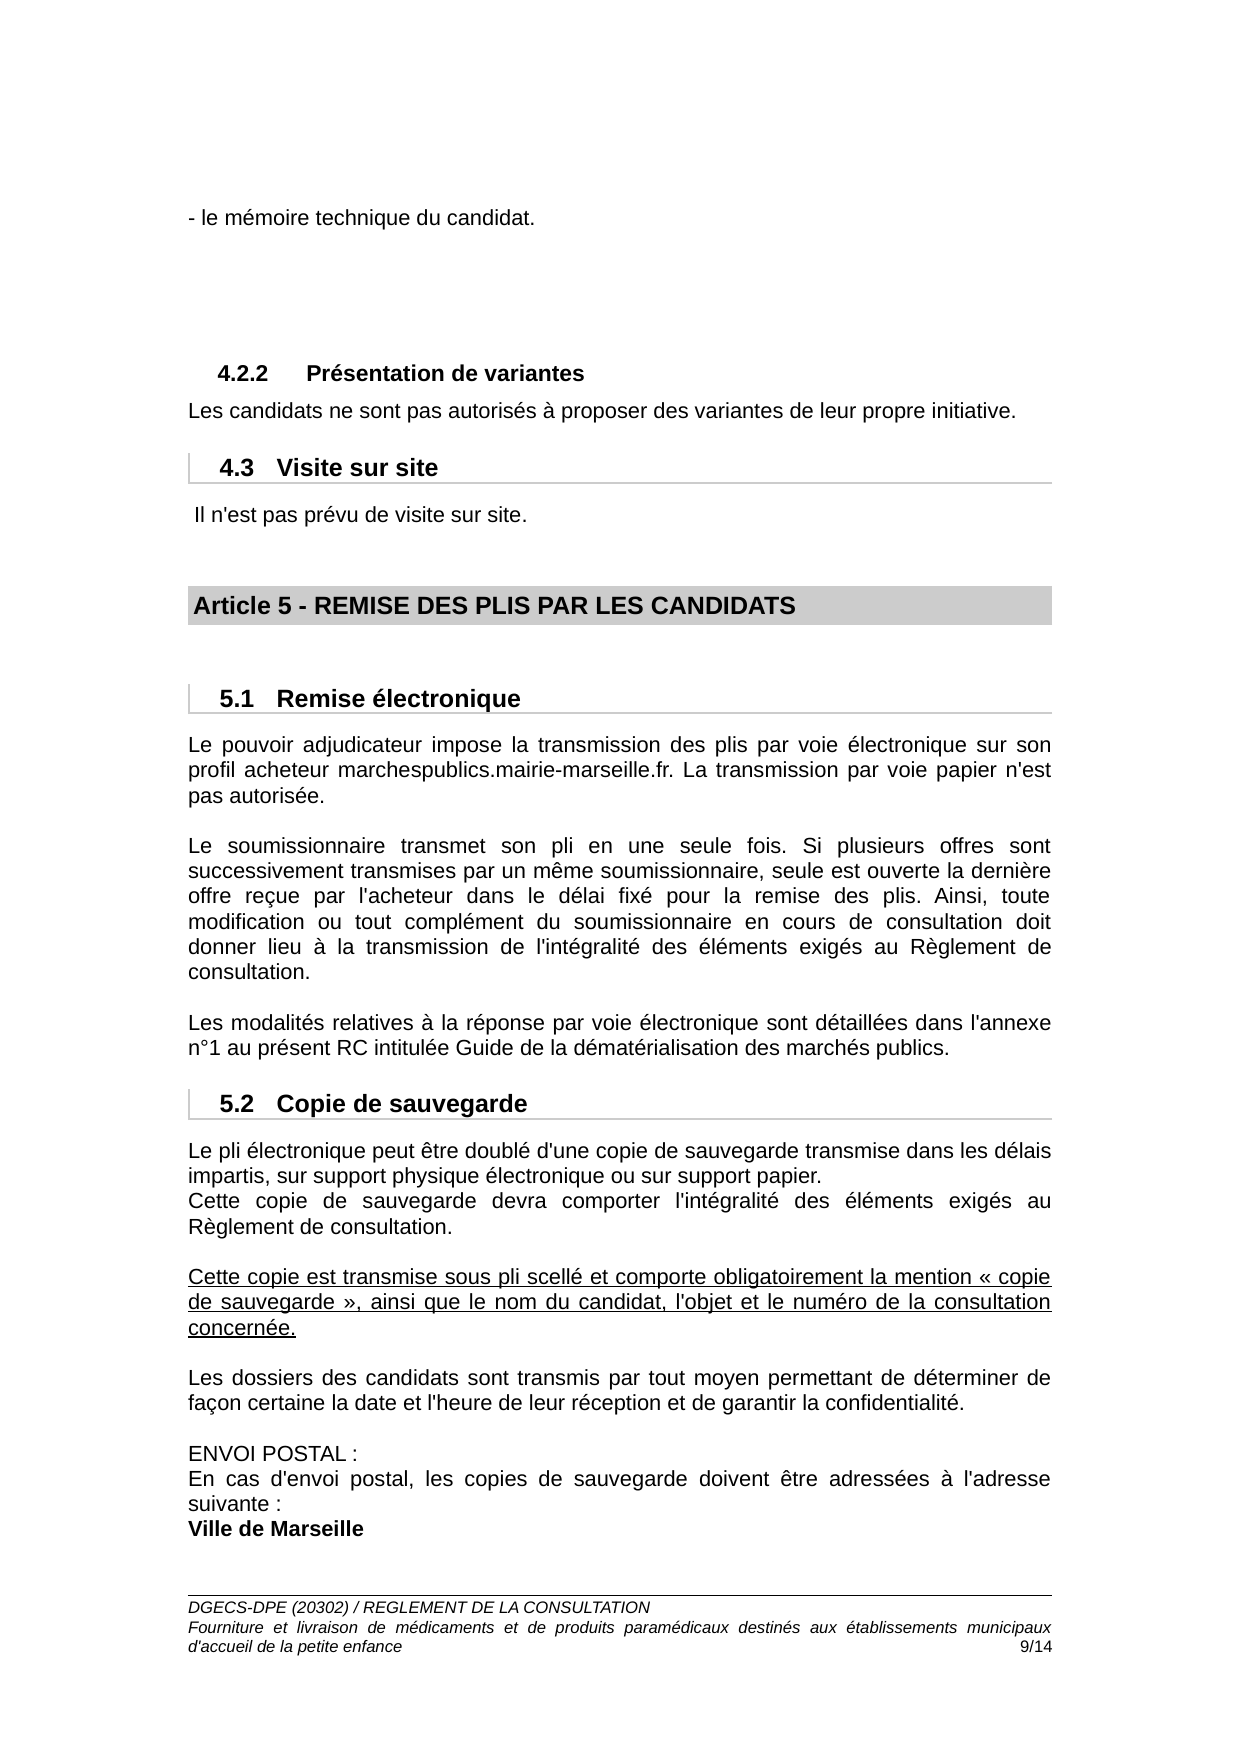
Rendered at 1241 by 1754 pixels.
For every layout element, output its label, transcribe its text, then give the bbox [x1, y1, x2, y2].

text Le soumissionnaire transmet son pli en une seule fois. Si plusieurs offres sont successivement transmises par un même soumissionnaire, seule est ouverte la dernière offre reçue par l'acheteur dans le délai fixé pour la remise des plis. Ainsi, toute modification ou tout complément du soumissionnaire en cours de consultation doit donner lieu à la transmission de l'intégralité des éléments exigés au Règlement de consultation. [188, 833, 1052, 984]
text Cette copie est transmise sous pli scellé et comporte obligatoirement la mention « copie [188, 1264, 1052, 1286]
text Le pouvoir adjudicateur impose la transmission des plis par voie électronique sur son profil acheteur marchespublics.mairie-marseille.fr. La transmission par voie papier n'est pas autorisée. [188, 732, 1052, 808]
text En cas d'envoi postal, les copies de sauvegarde doivent être adressées à l'adresse suivante : [188, 1466, 1052, 1516]
text Cette copie de sauvegarde devra comporter l'intégralité des éléments exigés au Règlement de consultation. [188, 1188, 1052, 1239]
text - le mémoire technique du candidat. [188, 204, 1052, 230]
subtitle Remise électronique [190, 684, 1052, 712]
text Les modalités relatives à la réponse par voie électronique sont détaillées dans l'annexe n°1 au présent RC intitulée Guide de la dématérialisation des marchés publics. [188, 1009, 1052, 1060]
text Ville de Marseille [188, 1516, 1052, 1541]
text Les dossiers des candidats sont transmis par tout moyen permettant de déterminer de façon certaine la date et l'heure de leur réception et de garantir la confidentialité. [188, 1365, 1052, 1415]
subtitle Visite sur site [190, 453, 1052, 482]
text Le pli électronique peut être doublé d'une copie de sauvegarde transmise dans les délais impartis, sur support physique électronique ou sur support papier. [188, 1138, 1052, 1188]
subtitle Copie de sauvegarde [190, 1089, 1052, 1118]
text Les candidats ne sont pas autorisés à proposer des variantes de leur propre initiative. [188, 398, 1052, 423]
text Il n'est pas prévu de visite sur site. [188, 501, 1052, 527]
text ENVOI POSTAL : [188, 1440, 1052, 1466]
text de sauvegarde », ainsi que le nom du candidat, l'objet et le numéro de la consultation [188, 1287, 1052, 1311]
subtitle Présentation de variantes [188, 360, 1052, 386]
text concernée. [188, 1312, 1052, 1339]
subtitle REMISE DES PLIS PAR LES CANDIDATS [190, 588, 1050, 623]
